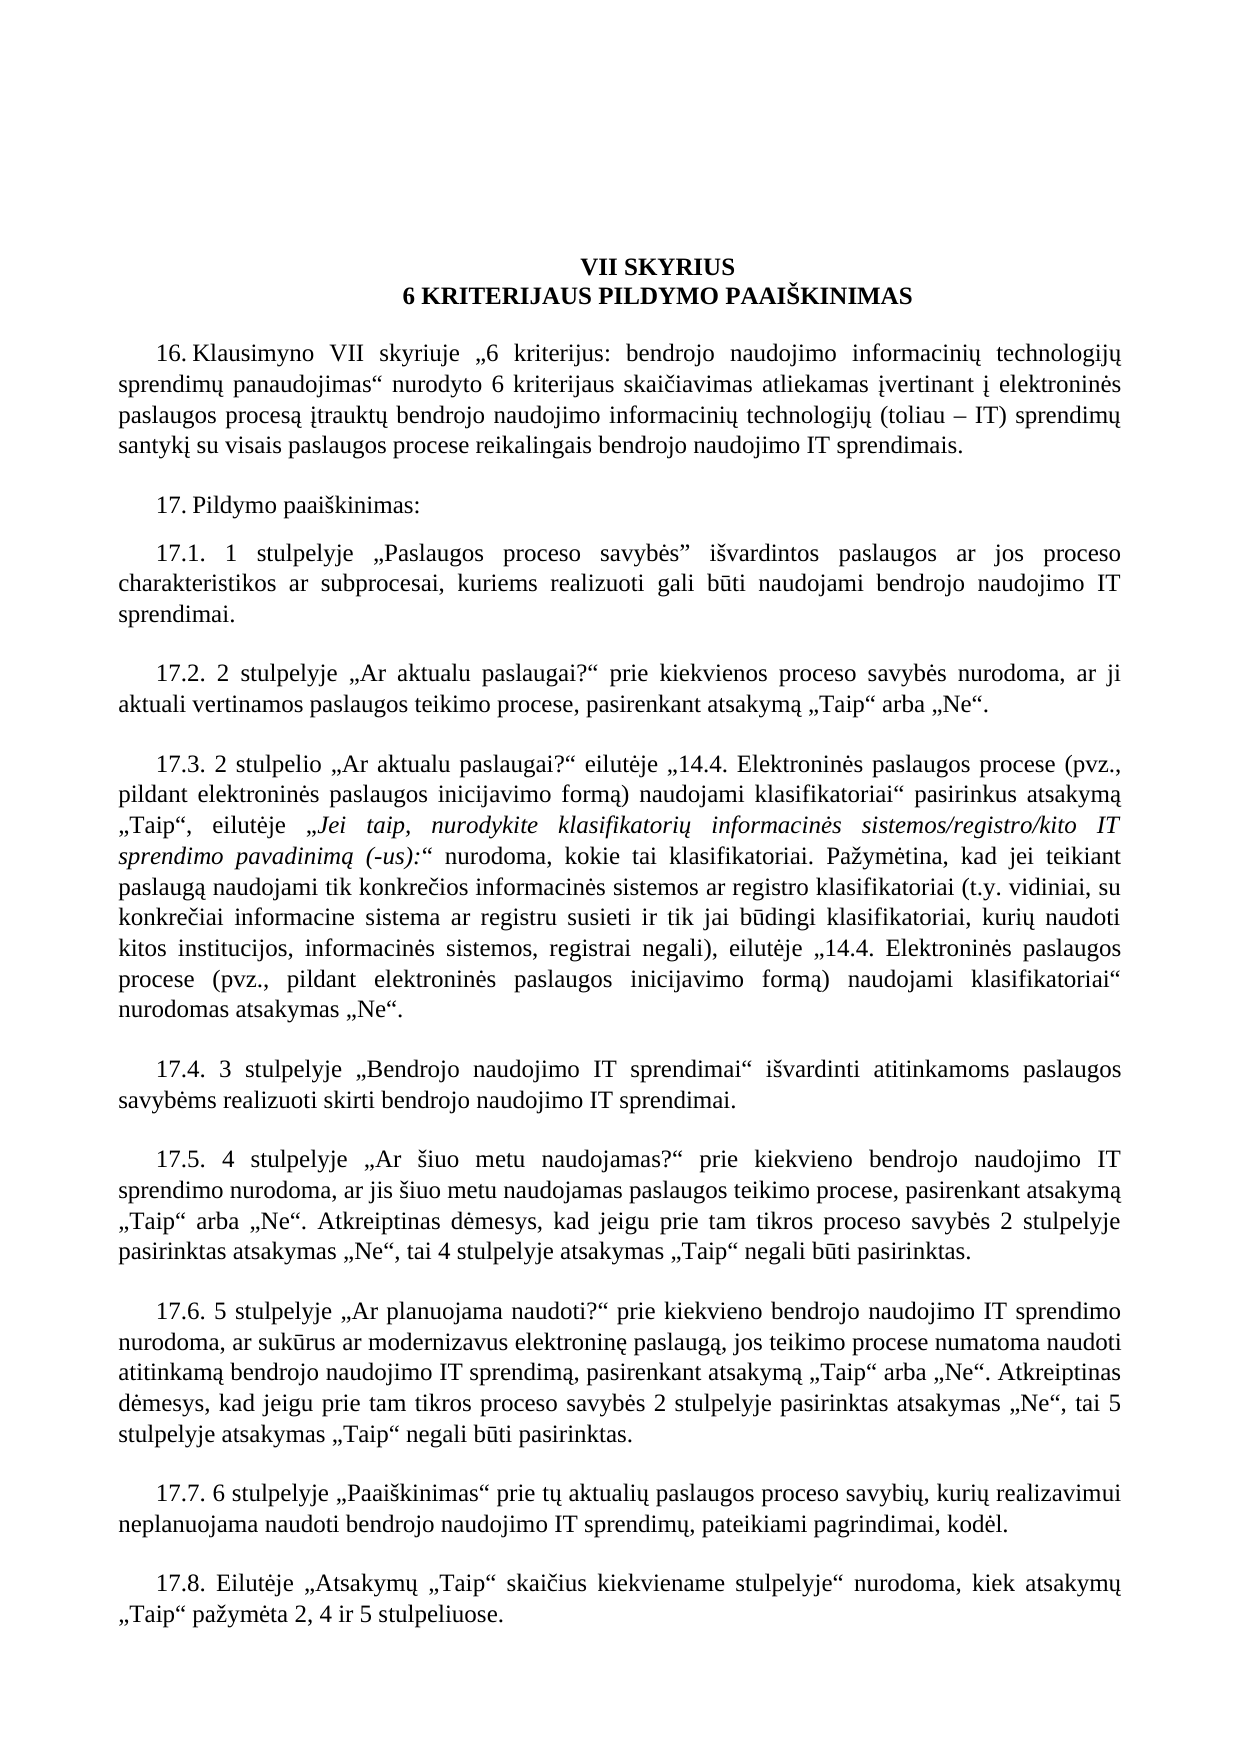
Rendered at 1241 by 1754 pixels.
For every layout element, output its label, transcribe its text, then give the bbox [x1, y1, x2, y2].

text 17.2. 2 stulpelyje „Ar aktualu paslaugai?“ prie kiekvienos proceso savybės nurodoma, ar ji aktuali vertinamos paslaugos teikimo procese, pasirenkant atsakymą „Taip“ arba „Ne“. [118, 658, 1122, 718]
text 17.1. 1 stulpelyje „Paslaugos proceso savybės” išvardintos paslaugos ar jos proceso charakteristikos ar subprocesai, kuriems realizuoti gali būti naudojami bendrojo naudojimo IT sprendimai. [118, 538, 1122, 628]
text 17.3. 2 stulpelio „Ar aktualu paslaugai?“ eilutėje „14.4. Elektroninės paslaugos procese (pvz., pildant elektroninės paslaugos inicijavimo formą) naudojami klasifikatoriai“ pasirinkus atsakymą „Taip“, eilutėje „Jei taip, nurodykite klasifikatorių informacinės sistemos/registro/kito IT sprendimo pavadinimą (-us):“ nurodoma, kokie tai klasifikatoriai. Pažymėtina, kad jei teikiant paslaugą naudojami tik konkrečios informacinės sistemos ar registro klasifikatoriai (t.y. vidiniai, su konkrečiai informacine sistema ar registru susieti ir tik jai būdingi klasifikatoriai, kurių naudoti kitos institucijos, informacinės sistemos, registrai negali), eilutėje „14.4. Elektroninės paslaugos procese (pvz., pildant elektroninės paslaugos inicijavimo formą) naudojami klasifikatoriai“ nurodomas atsakymas „Ne“. [118, 749, 1122, 1023]
text 17.4. 3 stulpelyje „Bendrojo naudojimo IT sprendimai“ išvardinti atitinkamoms paslaugos savybėms realizuoti skirti bendrojo naudojimo IT sprendimai. [118, 1054, 1122, 1113]
text 17.8. Eilutėje „Atsakymų „Taip“ skaičius kiekviename stulpelyje“ nurodoma, kiek atsakymų „Taip“ pažymėta 2, 4 ir 5 stulpeliuose. [118, 1568, 1122, 1628]
text 16. Klausimyno VII skyriuje „6 kriterijus: bendrojo naudojimo informacinių technologijų sprendimų panaudojimas“ nurodyto 6 kriterijaus skaičiavimas atliekamas įvertinant į elektroninės paslaugos procesą įtrauktų bendrojo naudojimo informacinių technologijų (toliau – IT) sprendimų santykį su visais paslaugos procese reikalingais bendrojo naudojimo IT sprendimais. [118, 338, 1122, 459]
text VII SKYRIUS [193, 252, 1122, 281]
text 17.7. 6 stulpelyje „Paaiškinimas“ prie tų aktualių paslaugos proceso savybių, kurių realizavimui neplanuojama naudoti bendrojo naudojimo IT sprendimų, pateikiami pagrindimai, kodėl. [118, 1478, 1122, 1538]
text 17.5. 4 stulpelyje „Ar šiuo metu naudojamas?“ prie kiekvieno bendrojo naudojimo IT sprendimo nurodoma, ar jis šiuo metu naudojamas paslaugos teikimo procese, pasirenkant atsakymą „Taip“ arba „Ne“. Atkreiptinas dėmesys, kad jeigu prie tam tikros proceso savybės 2 stulpelyje pasirinktas atsakymas „Ne“, tai 4 stulpelyje atsakymas „Taip“ negali būti pasirinktas. [118, 1144, 1122, 1265]
text 17.6. 5 stulpelyje „Ar planuojama naudoti?“ prie kiekvieno bendrojo naudojimo IT sprendimo nurodoma, ar sukūrus ar modernizavus elektroninę paslaugą, jos teikimo procese numatoma naudoti atitinkamą bendrojo naudojimo IT sprendimą, pasirenkant atsakymą „Taip“ arba „Ne“. Atkreiptinas dėmesys, kad jeigu prie tam tikros proceso savybės 2 stulpelyje pasirinktas atsakymas „Ne“, tai 5 stulpelyje atsakymas „Taip“ negali būti pasirinktas. [118, 1296, 1122, 1448]
text 6 KRITERIJAUS PILDYMO PAAIŠKINIMAS [193, 281, 1122, 310]
text 17. Pildymo paaiškinimas: [118, 490, 1122, 519]
